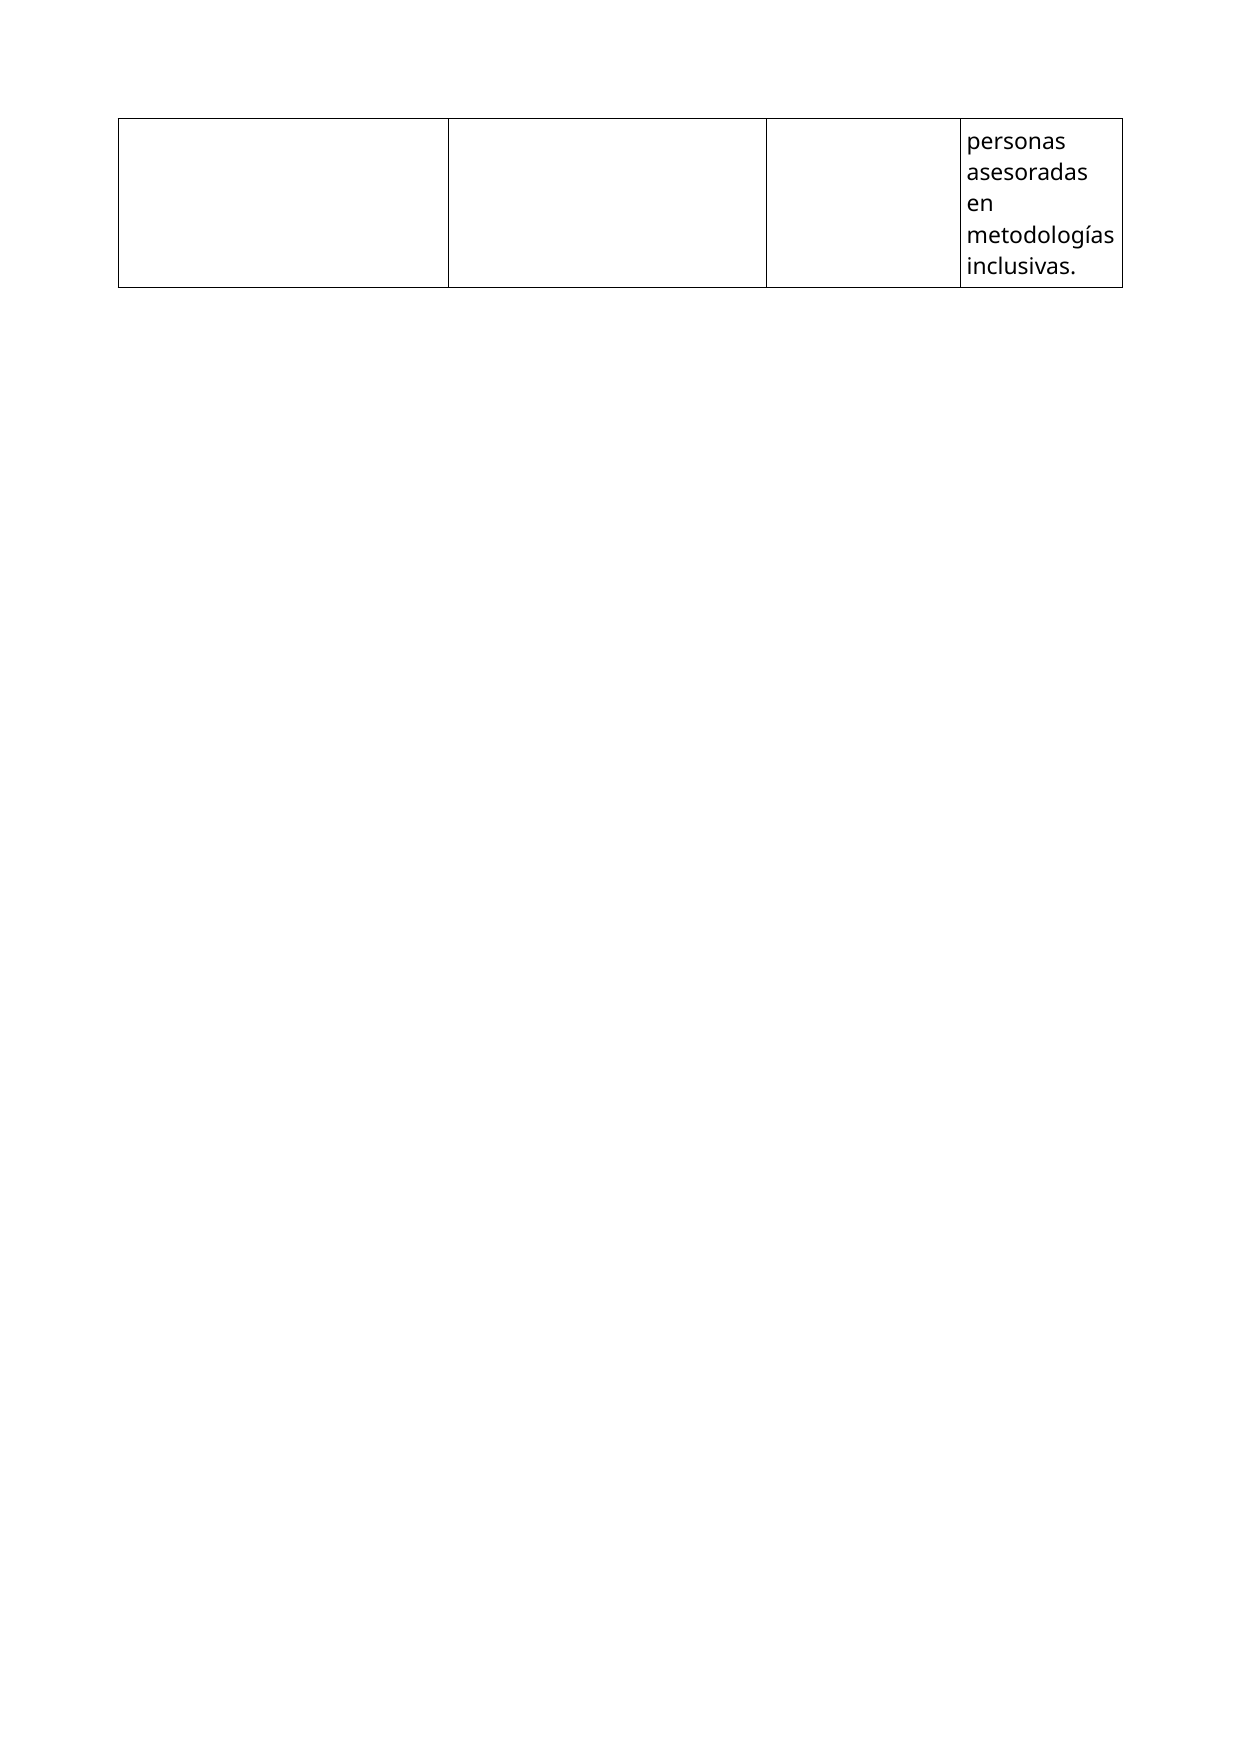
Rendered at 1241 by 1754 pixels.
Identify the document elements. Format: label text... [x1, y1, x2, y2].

table_cell [767, 119, 960, 287]
table_cell [119, 119, 448, 287]
table_cell [449, 119, 766, 287]
table_cell personas asesoradas en metodologías inclusivas. [961, 119, 1122, 287]
